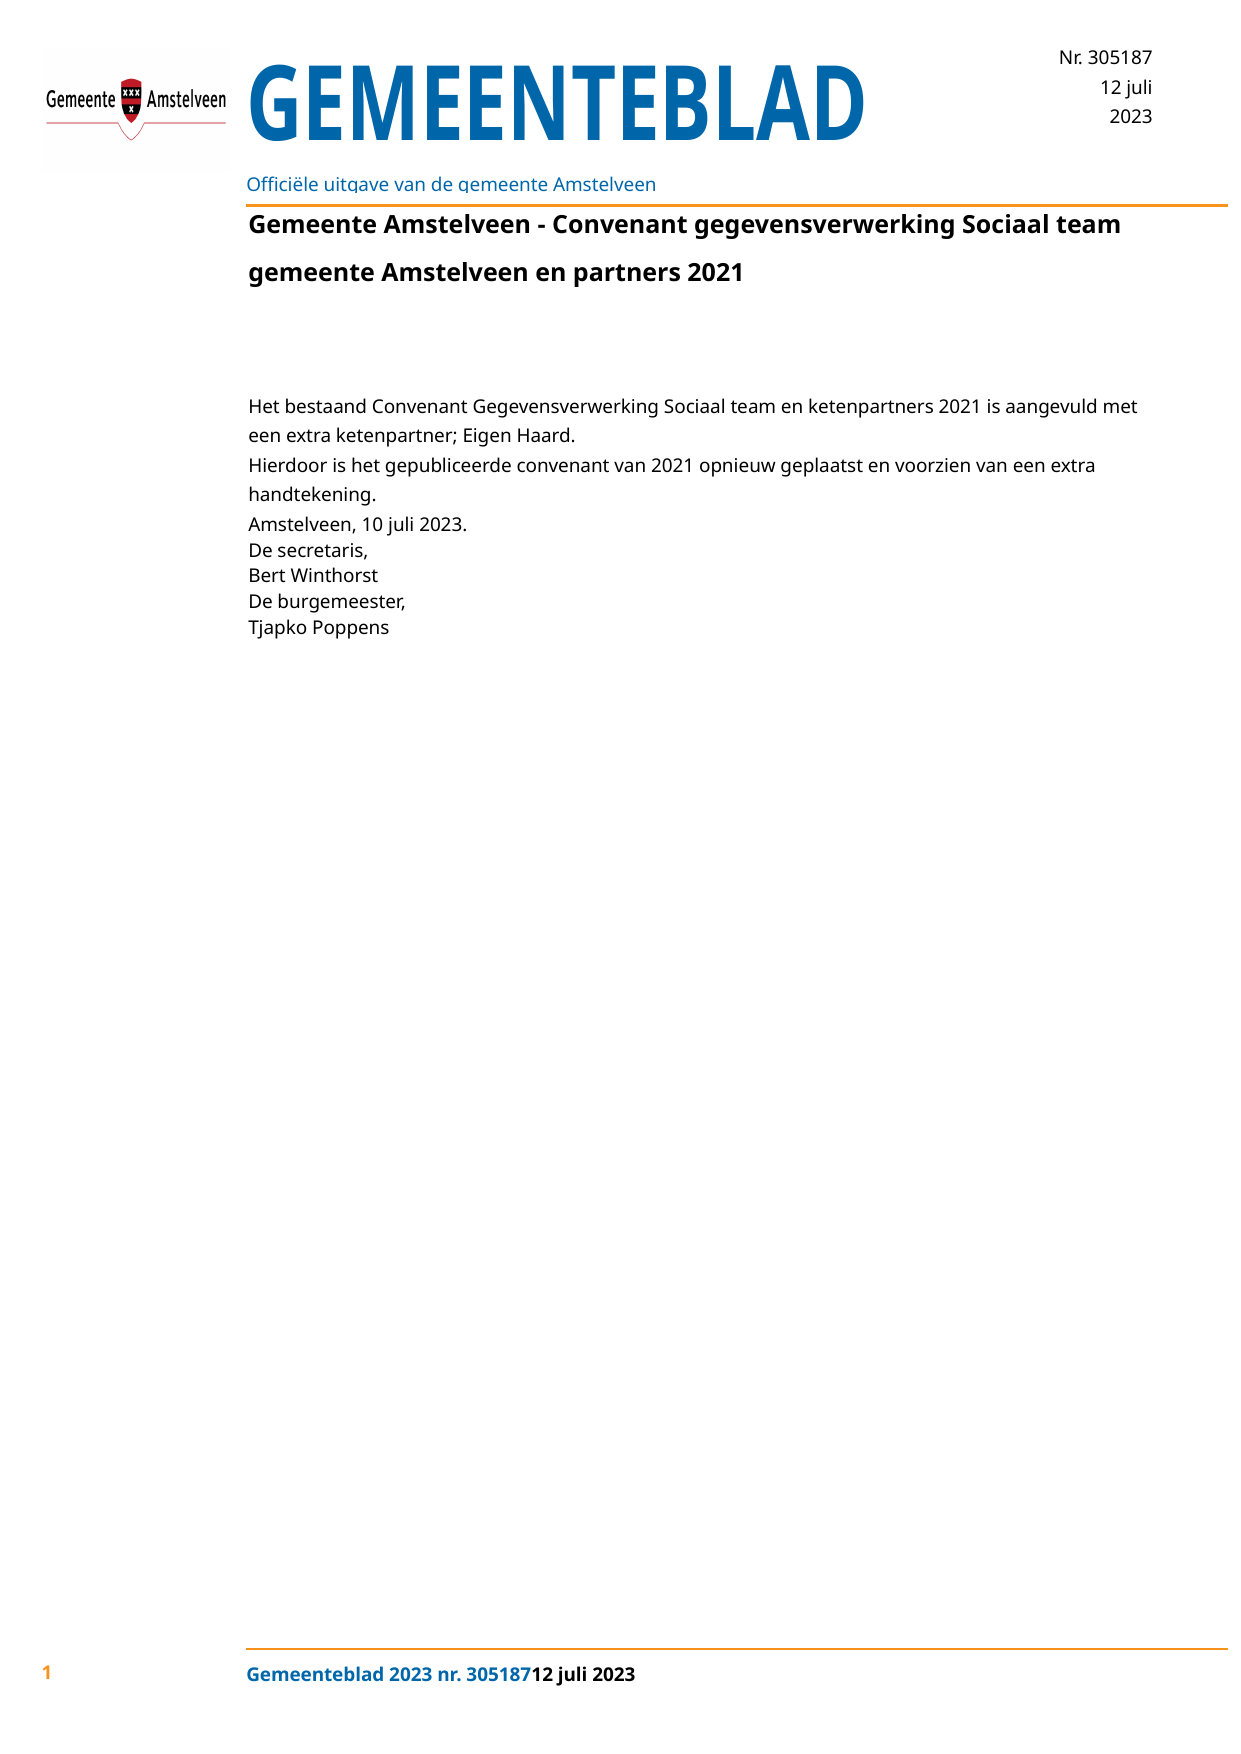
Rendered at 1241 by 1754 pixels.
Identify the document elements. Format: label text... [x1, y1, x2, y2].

text Amstelveen, 10 juli 2023. [248, 511, 1152, 537]
text De burgemeester, [248, 588, 1152, 614]
text Bert Winthorst [248, 563, 1152, 588]
text Gemeente Amstelveen - Convenant gegevensverwerking Sociaal team gemeente Amstelveen en partners 2021 [248, 207, 1152, 288]
text Hierdoor is het gepubliceerde convenant van 2021 opnieuw geplaatst en voorzien van een extra handtekening. [248, 452, 1152, 507]
picture [41, 47, 231, 172]
text Tjapko Poppens [248, 614, 1152, 640]
text Het bestaand Convenant Gegevensverwerking Sociaal team en ketenpartners 2021 is aangevuld met een extra ketenpartner; Eigen Haard. [248, 393, 1152, 448]
text De secretaris, [248, 537, 1152, 563]
